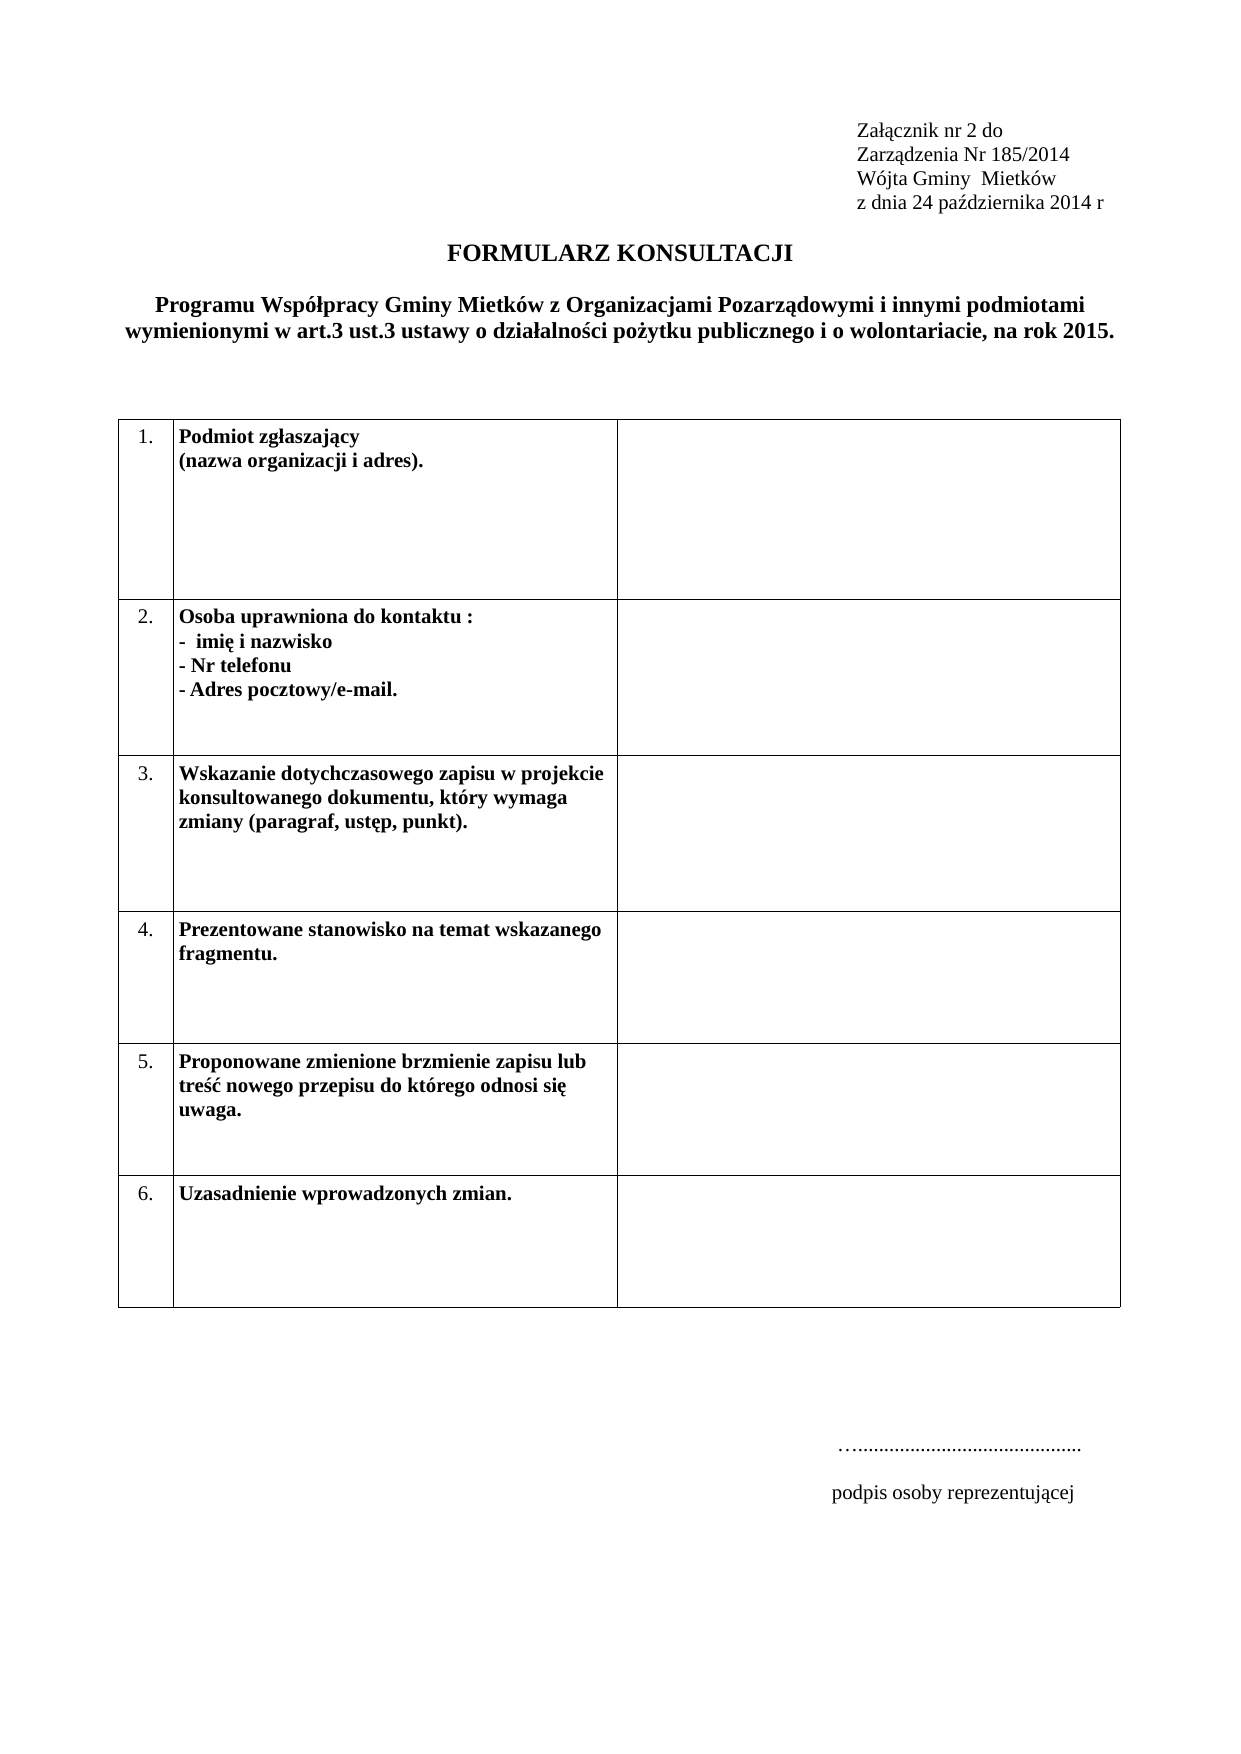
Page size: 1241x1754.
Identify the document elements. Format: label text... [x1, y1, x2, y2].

table_cell 3. [119, 756, 173, 911]
text Programu Współpracy Gminy Mietków z Organizacjami Pozarządowymi i innymi podmiotami wymienionymi w art.3 ust.3 ustawy o działalności pożytku publicznego i o wolontariacie, na rok 2015. [118, 291, 1122, 344]
text Zarządzenia Nr 185/2014 [118, 142, 1122, 166]
table_cell 4. [119, 912, 173, 1043]
table_cell Proponowane zmienione brzmienie zapisu lub treść nowego przepisu do którego odnosi się uwaga. [174, 1044, 617, 1174]
table_header [618, 420, 1120, 598]
table_cell Osoba uprawniona do kontaktu : - imię i nazwisko - Nr telefonu - Adres pocztowy/e-mail. [174, 600, 617, 754]
table_header Podmiot zgłaszający (nazwa organizacji i adres). [174, 420, 617, 598]
table_cell Uzasadnienie wprowadzonych zmian. [174, 1176, 617, 1307]
table_cell 2. [119, 600, 173, 754]
text z dnia 24 października 2014 r [118, 190, 1122, 214]
text Wójta Gminy Mietków [118, 166, 1122, 190]
table_cell [618, 1176, 1120, 1307]
table_cell Wskazanie dotychczasowego zapisu w projekcie konsultowanego dokumentu, który wymaga zmiany (paragraf, ustęp, punkt). [174, 756, 617, 911]
text Załącznik nr 2 do [118, 118, 1122, 142]
table_cell [618, 756, 1120, 911]
table_cell 6. [119, 1176, 173, 1307]
text …........................................... [118, 1432, 1122, 1456]
table_cell [618, 1044, 1120, 1174]
table_cell 5. [119, 1044, 173, 1174]
table_cell Prezentowane stanowisko na temat wskazanego fragmentu. [174, 912, 617, 1043]
table_cell [618, 912, 1120, 1043]
table_header 1. [119, 420, 173, 598]
text podpis osoby reprezentującej [118, 1480, 1122, 1504]
text FORMULARZ KONSULTACJI [118, 238, 1122, 267]
table_cell [618, 600, 1120, 754]
